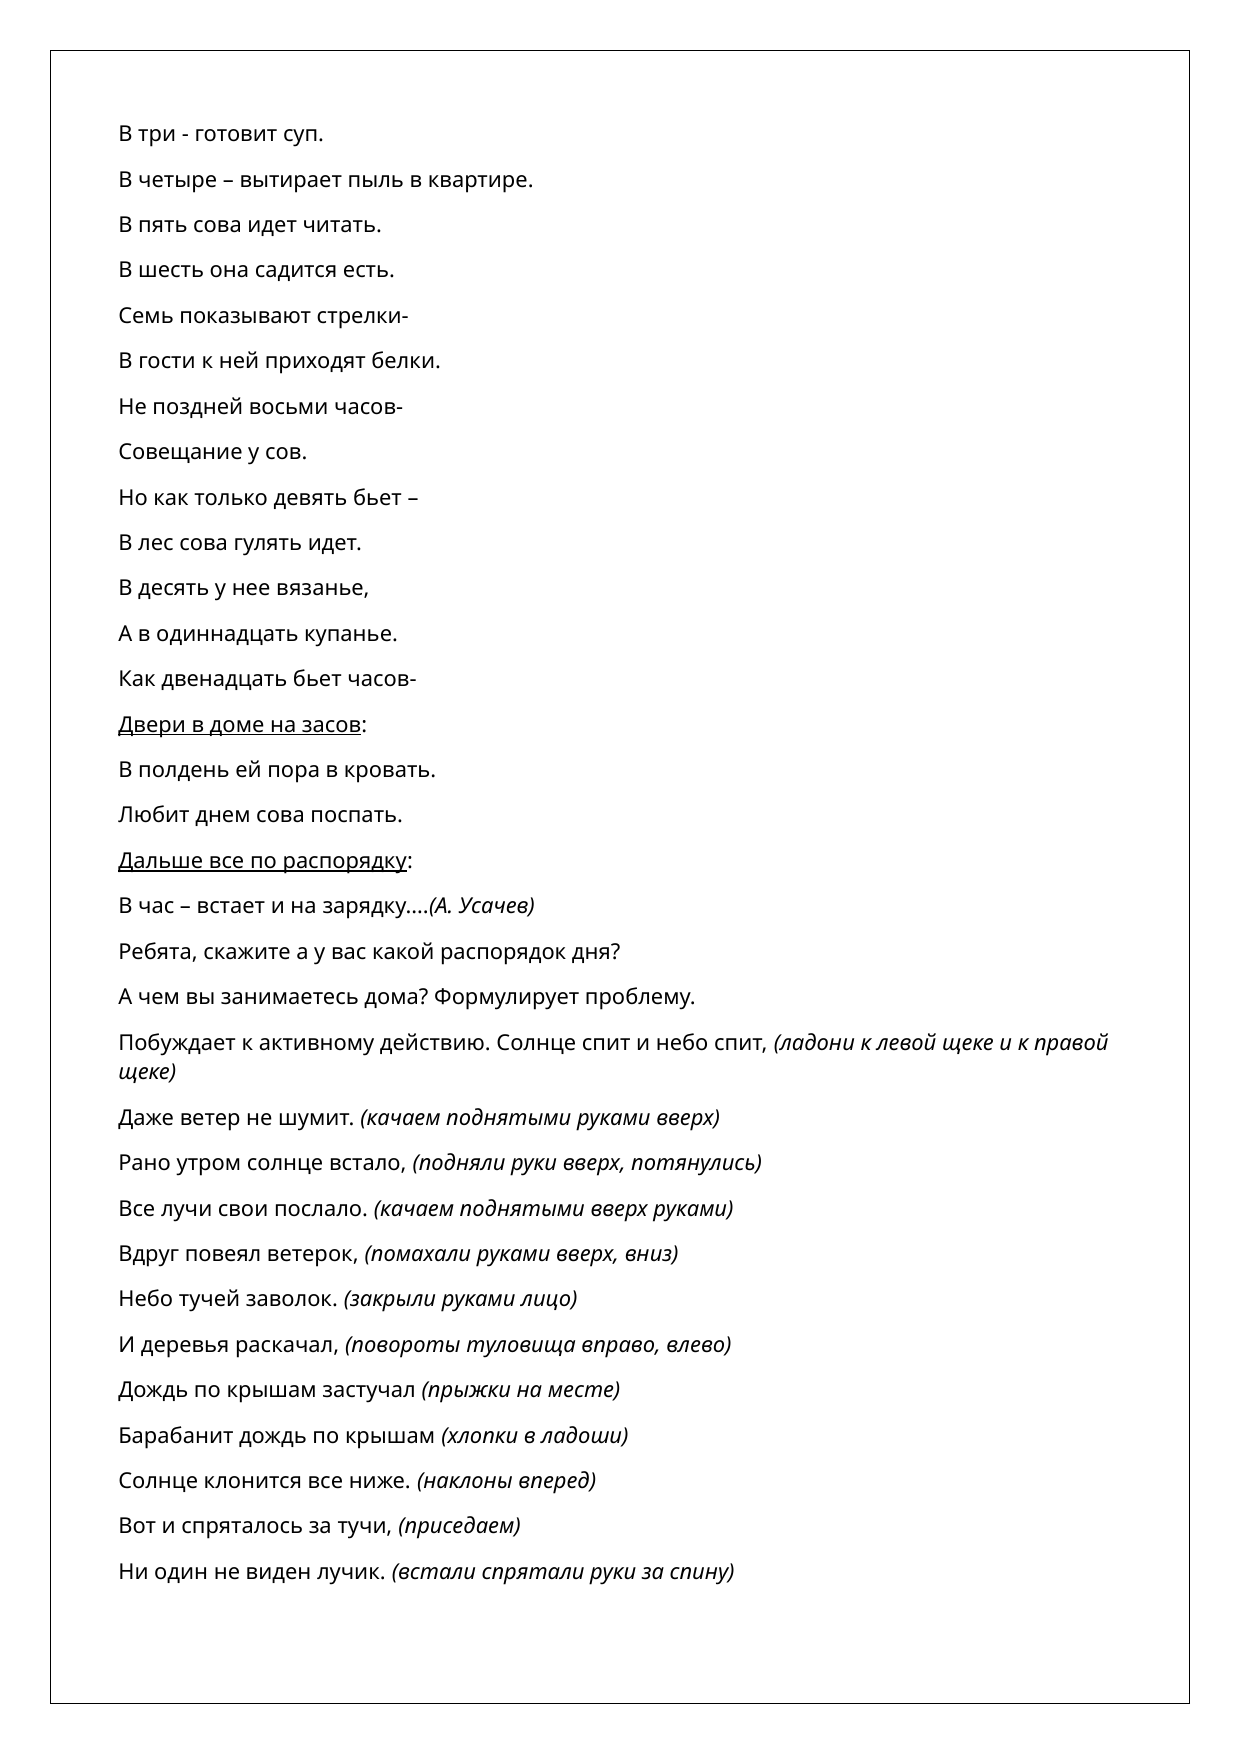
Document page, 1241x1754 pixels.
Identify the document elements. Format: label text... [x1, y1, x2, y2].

text Любит днем сова поспать. [118, 799, 1122, 829]
text Двери в доме на засов: [118, 708, 1122, 738]
text В четыре – вытирает пыль в квартире. [118, 163, 1122, 193]
text Вот и спряталось за тучи, (приседаем) [118, 1510, 1122, 1540]
text Но как только девять бьет – [118, 481, 1122, 511]
text В полдень ей пора в кровать. [118, 754, 1122, 784]
text Солнце клонится все ниже. (наклоны вперед) [118, 1465, 1122, 1495]
text В три - готовит суп. [118, 118, 1122, 148]
text Побуждает к активному действию. Солнце спит и небо спит, (ладони к левой щеке и к правой щеке) [118, 1026, 1122, 1086]
text Как двенадцать бьет часов- [118, 663, 1122, 693]
text А чем вы занимаетесь дома? Формулирует проблему. [118, 981, 1122, 1011]
text Совещание у сов. [118, 436, 1122, 466]
text В лес сова гулять идет. [118, 527, 1122, 557]
text А в одиннадцать купанье. [118, 618, 1122, 647]
text В шесть она садится есть. [118, 254, 1122, 284]
text В гости к ней приходят белки. [118, 345, 1122, 375]
text Небо тучей заволок. (закрыли руками лицо) [118, 1283, 1122, 1313]
text Вдруг повеял ветерок, (помахали руками вверх, вниз) [118, 1238, 1122, 1268]
text Семь показывают стрелки- [118, 300, 1122, 329]
text Барабанит дождь по крышам (хлопки в ладоши) [118, 1419, 1122, 1449]
text В час – встает и на зарядку….(А. Усачев) [118, 890, 1122, 920]
text В десять у нее вязанье, [118, 572, 1122, 602]
text Дальше все по распорядку: [118, 845, 1122, 874]
text Ребята, скажите а у вас какой распорядок дня? [118, 936, 1122, 965]
text Дождь по крышам застучал (прыжки на месте) [118, 1374, 1122, 1404]
text В пять сова идет читать. [118, 209, 1122, 239]
text Ни один не виден лучик. (встали спрятали руки за спину) [118, 1556, 1122, 1586]
text Даже ветер не шумит. (качаем поднятыми руками вверх) [118, 1102, 1122, 1131]
text Рано утром солнце встало, (подняли руки вверх, потянулись) [118, 1147, 1122, 1177]
text И деревья раскачал, (повороты туловища вправо, влево) [118, 1329, 1122, 1358]
text Не поздней восьми часов- [118, 391, 1122, 420]
text Все лучи свои послало. (качаем поднятыми вверх руками) [118, 1192, 1122, 1222]
